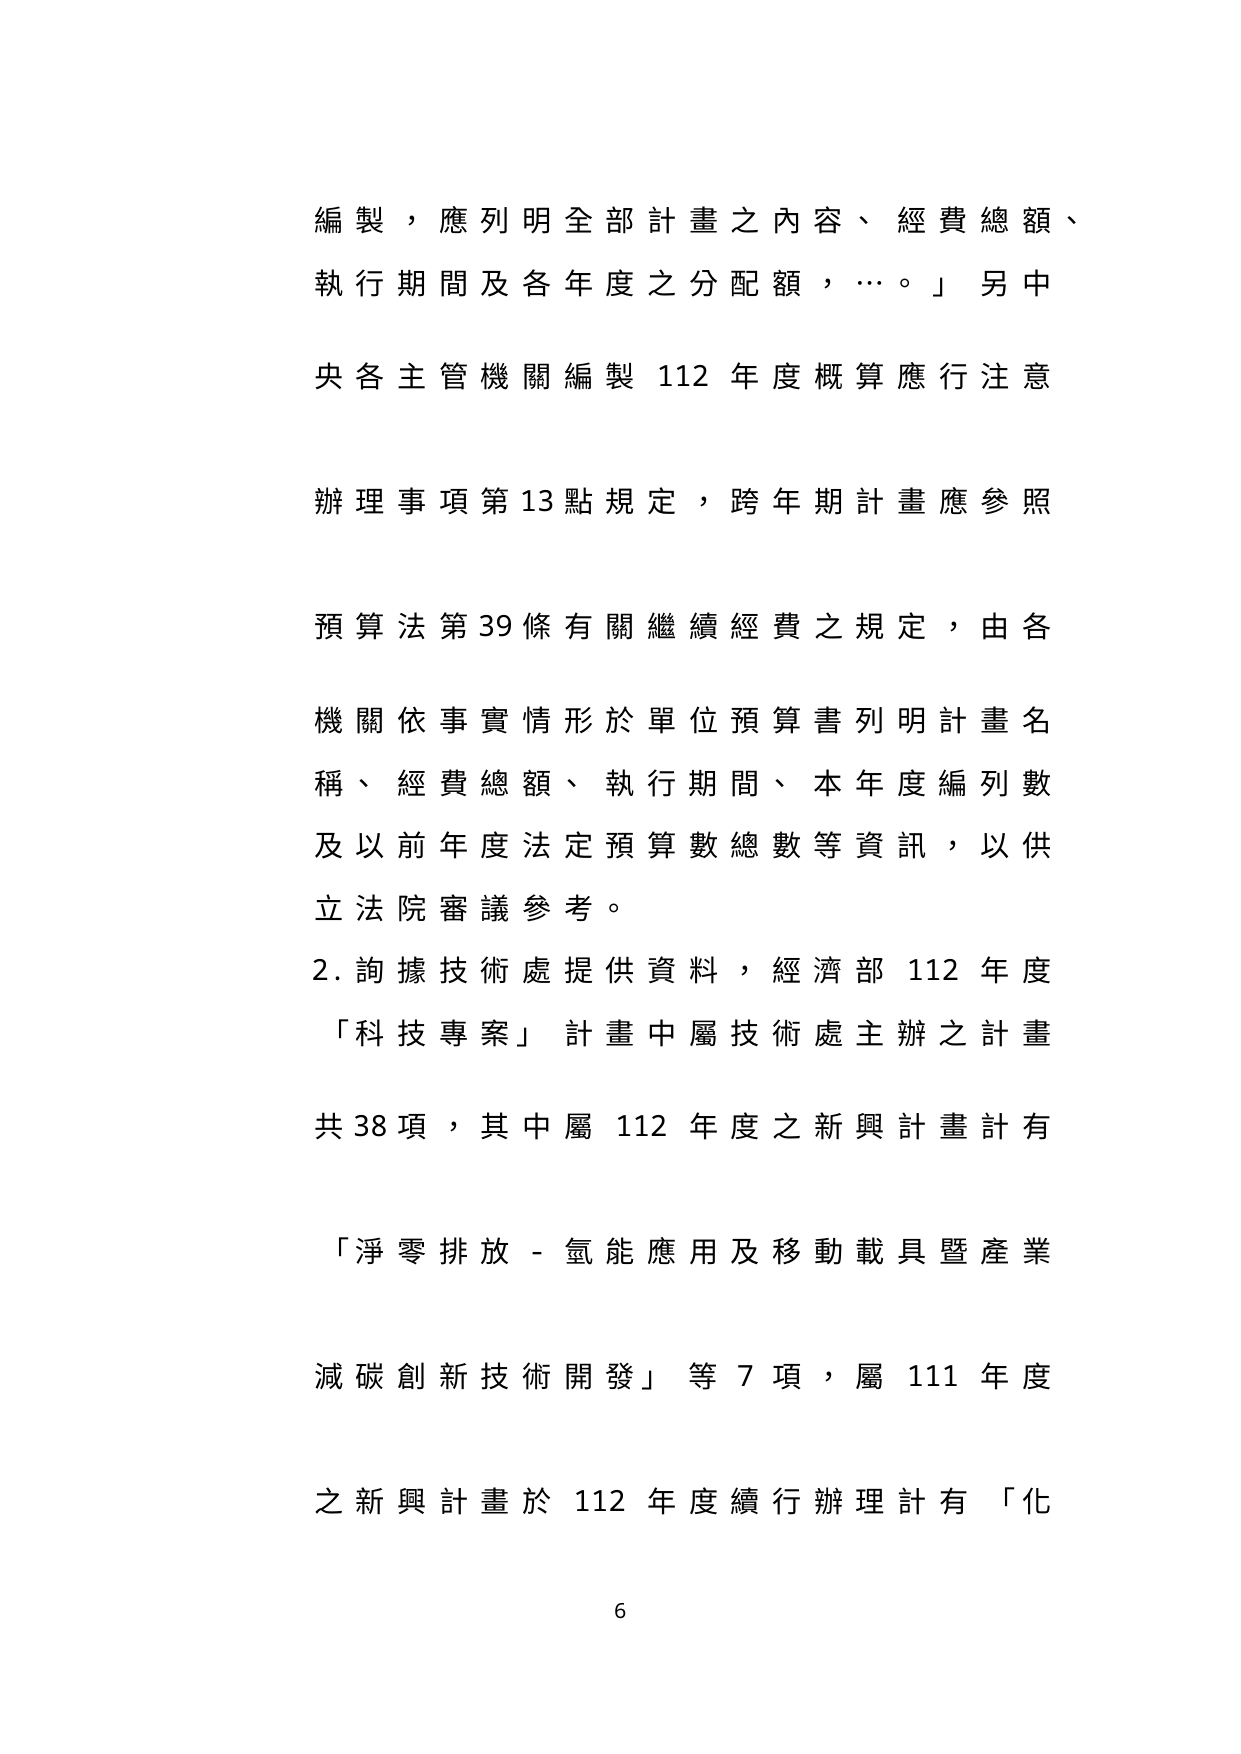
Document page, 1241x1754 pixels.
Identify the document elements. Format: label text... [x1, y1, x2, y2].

text 1.預算法第39條規定：「繼續經費預算之編製，應列明全部計畫之內容、經費總額、執行期間及各年度之分配額，…。」另中央各主管機關編製112年度概算應行注意辦理事項第13點規定，跨年期計畫應參照預算法第39條有關繼續經費之規定，由各機關依事實情形於單位預算書列明計畫名稱、經費總額、執行期間、本年度編列數及以前年度法定預算數總數等資訊，以供立法院審議參考。 [271, 177, 1058, 927]
text 2.詢據技術處提供資料，經濟部112年度「科技專案」計畫中屬技術處主辦之計畫共38項，其中屬112年度之新興計畫計有「淨零排放-氫能應用及移動載具暨產業減碳創新技術開發」等7項，屬111年度之新興計畫於112年度續行辦理計有「化 [271, 927, 1058, 1552]
